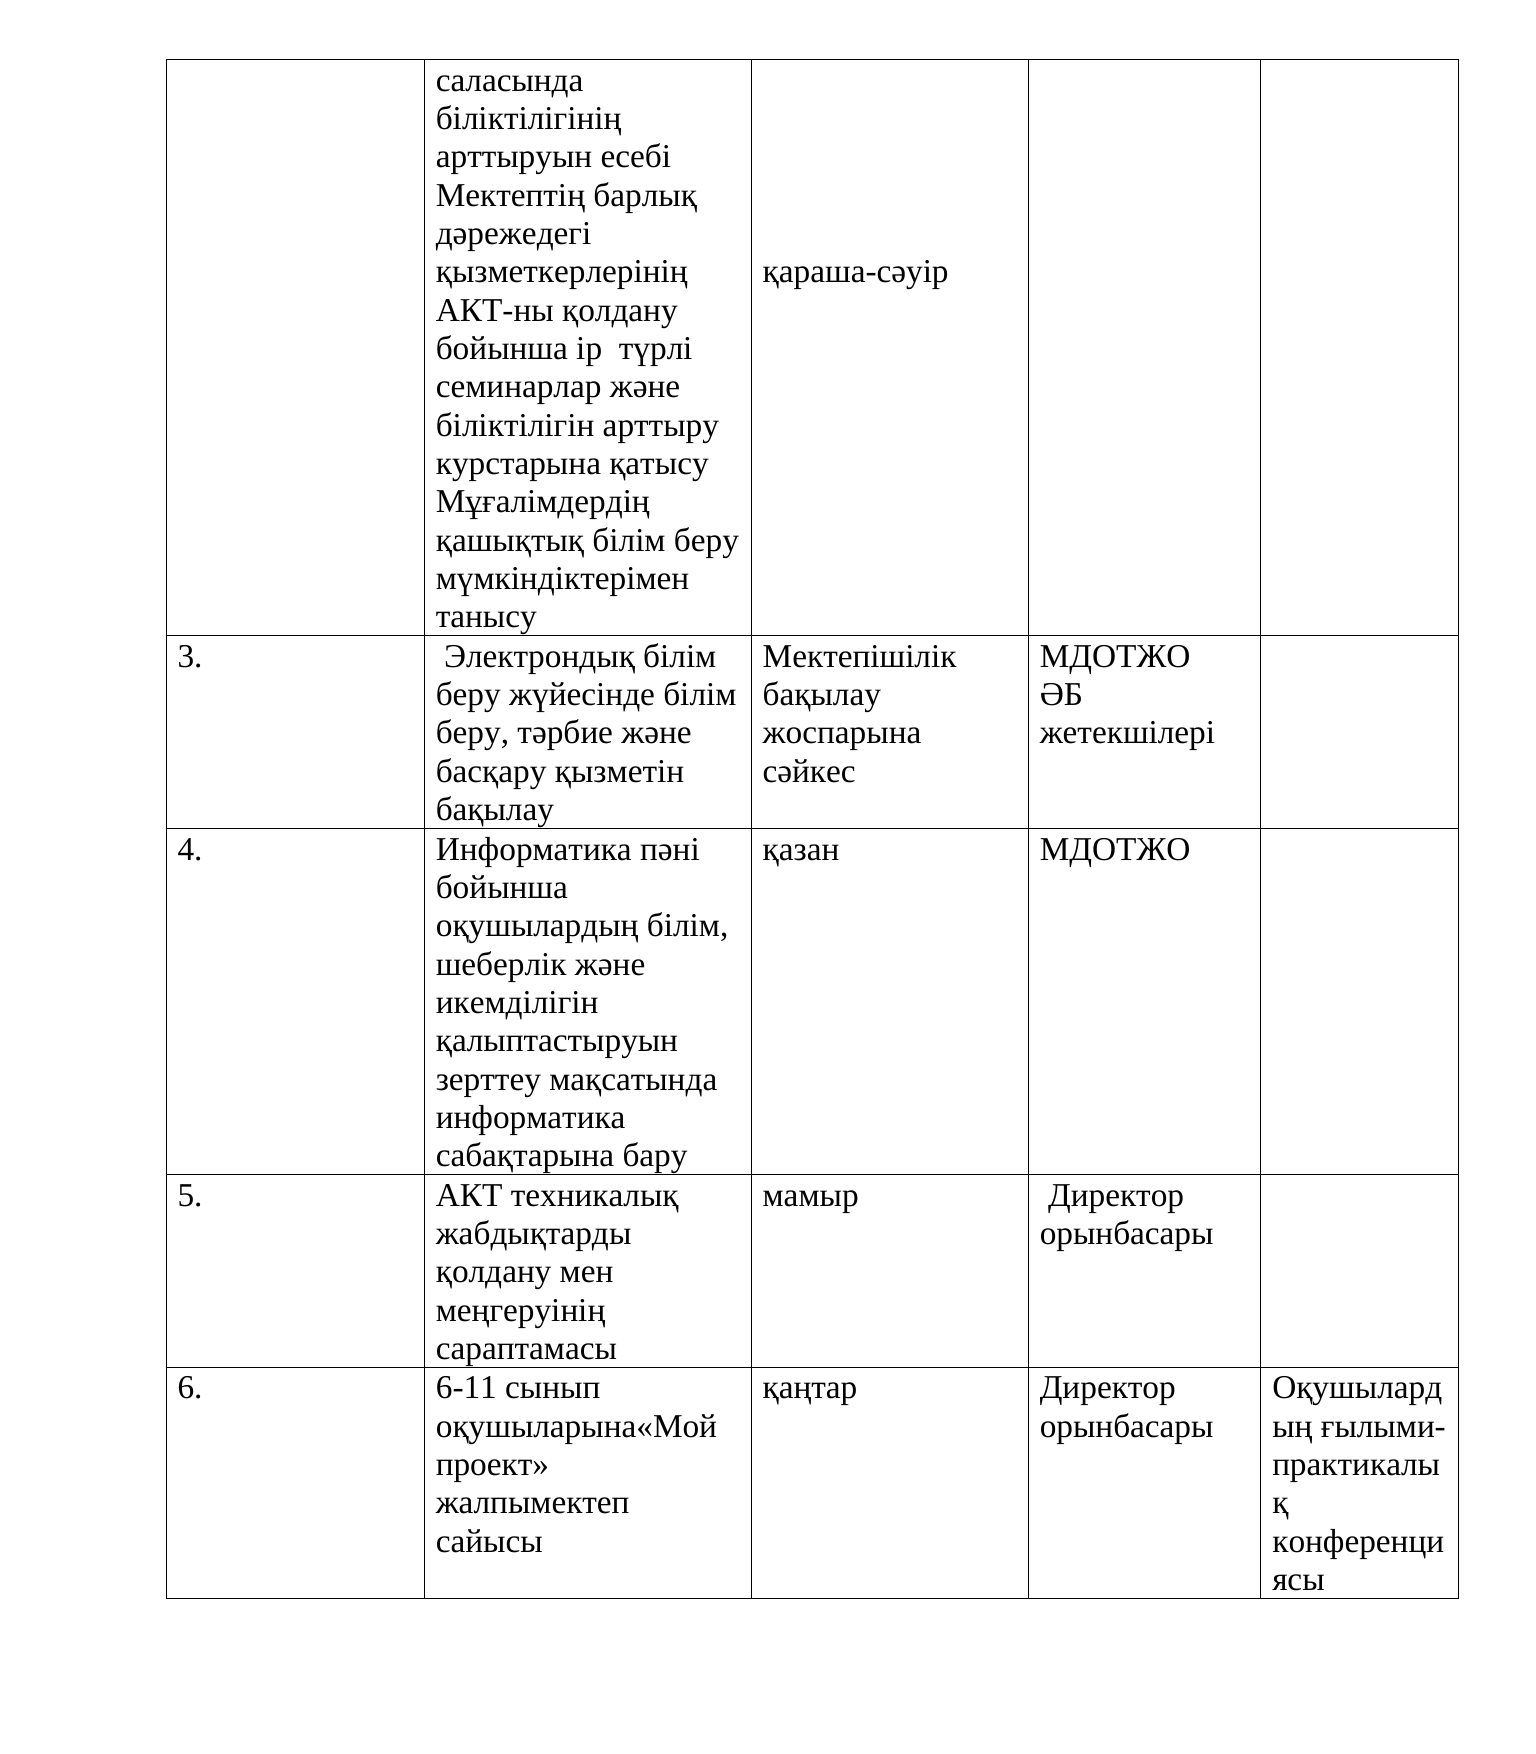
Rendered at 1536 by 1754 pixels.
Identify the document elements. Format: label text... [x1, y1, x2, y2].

table_cell [1261, 60, 1458, 635]
table_cell Директор орынбасары [1029, 1368, 1260, 1598]
table_cell МДОТЖО ӘБ жетекшілері [1029, 636, 1260, 828]
table_cell Информатика пәні бойынша оқушылардың білім, шеберлік және икемділігін қалыптастыруын зерттеу мақсатында информатика сабақтарына бару [425, 829, 751, 1174]
table_cell саласында біліктілігінің арттыруын есебі Мектептің барлық дәрежедегі қызметкерлерінің АКТ-ны қолдану бойынша ір түрлі семинарлар және біліктілігін арттыру курстарына қатысу Мұғалімдердің қашықтық білім беру мүмкіндіктерімен танысу [425, 60, 751, 635]
table_cell қараша-сәуір [752, 60, 1028, 635]
table_cell 3. [167, 636, 424, 828]
table_cell [1029, 60, 1260, 635]
table_cell Директор орынбасары [1029, 1175, 1260, 1367]
table_cell [1261, 829, 1458, 1174]
table_cell [167, 60, 424, 635]
table_cell Электрондық білім беру жүйесінде білім беру, тәрбие және басқару қызметін бақылау [425, 636, 751, 828]
table_cell 6-11 сынып оқушыларына«Мой проект» жалпымектеп сайысы [425, 1368, 751, 1598]
table_cell [1261, 636, 1458, 828]
table_cell мамыр [752, 1175, 1028, 1367]
table_cell 6. [167, 1368, 424, 1598]
table_cell 5. [167, 1175, 424, 1367]
table_cell қазан [752, 829, 1028, 1174]
table_cell 4. [167, 829, 424, 1174]
table_cell Мектепішілік бақылау жоспарына сәйкес [752, 636, 1028, 828]
table_cell Оқушылардың ғылыми-практикалық конференциясы [1261, 1368, 1458, 1598]
table_cell [1261, 1175, 1458, 1367]
table_cell АКТ техникалық жабдықтарды қолдану мен меңгеруінің сараптамасы [425, 1175, 751, 1367]
table_cell МДОТЖО [1029, 829, 1260, 1174]
table_cell қаңтар [752, 1368, 1028, 1598]
